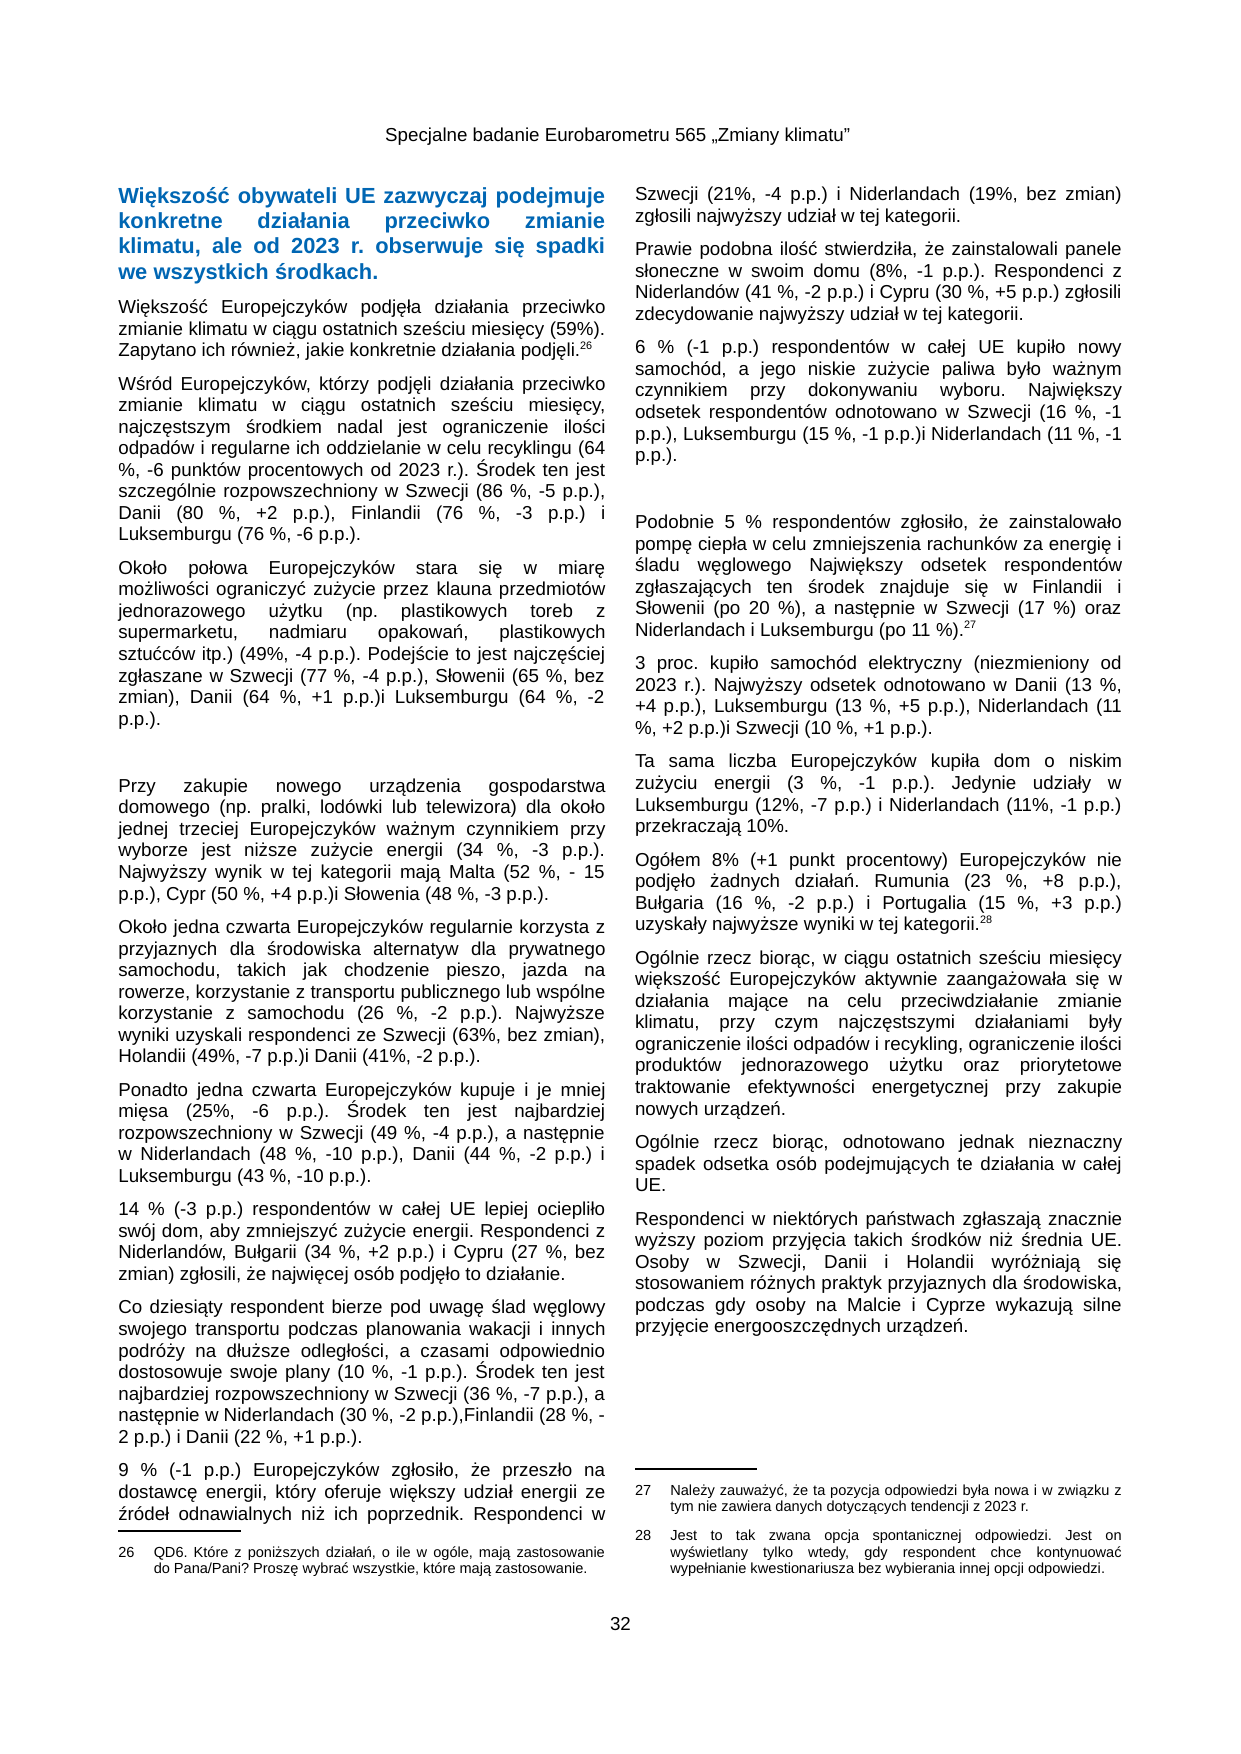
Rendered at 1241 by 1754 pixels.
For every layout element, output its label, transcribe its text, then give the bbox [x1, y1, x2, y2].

text Podobnie 5 % respondentów zgłosiło, że zainstalowało pompę ciepła w celu zmniejszenia rachunków za energię i śladu węglowego Największy odsetek respondentów zgłaszających ten środek znajduje się w Finlandii i Słowenii (po 20 %), a następnie w Szwecji (17 %) oraz Niderlandach i Luksemburgu (po 11 %). [635, 511, 1122, 640]
text Respondenci w niektórych państwach zgłaszają znacznie wyższy poziom przyjęcia takich środków niż średnia UE. Osoby w Szwecji, Danii i Holandii wyróżniają się stosowaniem różnych praktyk przyjaznych dla środowiska, podczas gdy osoby na Malcie i Cyprze wykazują silne przyjęcie energooszczędnych urządzeń. [635, 1207, 1122, 1337]
text Jest to tak zwana opcja spontanicznej odpowiedzi. Jest on wyświetlany tylko wtedy, gdy respondent chce kontynuować wypełnianie kwestionariusza bez wybierania innej opcji odpowiedzi. [635, 1527, 1122, 1577]
text 3 proc. kupiło samochód elektryczny (niezmieniony od 2023 r.). Najwyższy odsetek odnotowano w Danii (13 %, +4 p.p.), Luksemburgu (13 %, +5 p.p.), Niderlandach (11 %, +2 p.p.)i Szwecji (10 %, +1 p.p.). [635, 652, 1122, 738]
text Ogółem 8% (+1 punkt procentowy) Europejczyków nie podjęło żadnych działań. Rumunia (23 %, +8 p.p.), Bułgaria (16 %, -2 p.p.) i Portugalia (15 %, +3 p.p.) uzyskały najwyższe wyniki w tej kategorii. [635, 848, 1122, 934]
text Należy zauważyć, że ta pozycja odpowiedzi była nowa i w związku z tym nie zawiera danych dotyczących tendencji z 2023 r. [635, 1481, 1122, 1515]
text Przy zakupie nowego urządzenia gospodarstwa domowego (np. pralki, lodówki lub telewizora) dla około jednej trzeciej Europejczyków ważnym czynnikiem przy wyborze jest niższe zużycie energii (34 %, -3 p.p.). Najwyższy wynik w tej kategorii mają Malta (52 %, - 15 p.p.), Cypr (50 %, +4 p.p.)i Słowenia (48 %, -3 p.p.). [118, 774, 605, 904]
text Prawie podobna ilość stwierdziła, że zainstalowali panele słoneczne w swoim domu (8%, -1 p.p.). Respondenci z Niderlandów (41 %, -2 p.p.) i Cypru (30 %, +5 p.p.) zgłosili zdecydowanie najwyższy udział w tej kategorii. [635, 238, 1122, 324]
text Ta sama liczba Europejczyków kupiła dom o niskim zużyciu energii (3 %, -1 p.p.). Jedynie udziały w Luksemburgu (12%, -7 p.p.) i Niderlandach (11%, -1 p.p.) przekraczają 10%. [635, 750, 1122, 836]
text Większość obywateli UE zazwyczaj podejmuje konkretne działania przeciwko zmianie klimatu, ale od 2023 r. obserwuje się spadki we wszystkich środkach. [118, 183, 605, 284]
text Wśród Europejczyków, którzy podjęli działania przeciwko zmianie klimatu w ciągu ostatnich sześciu miesięcy, najczęstszym środkiem nadal jest ograniczenie ilości odpadów i regularne ich oddzielanie w celu recyklingu (64 %, -6 punktów procentowych od 2023 r.). Środek ten jest szczególnie rozpowszechniony w Szwecji (86 %, -5 p.p.), Danii (80 %, +2 p.p.), Finlandii (76 %, -3 p.p.) i Luksemburgu (76 %, -6 p.p.). [118, 372, 605, 545]
text Co dziesiąty respondent bierze pod uwagę ślad węglowy swojego transportu podczas planowania wakacji i innych podróży na dłuższe odległości, a czasami odpowiednio dostosowuje swoje plany (10 %, -1 p.p.). Środek ten jest najbardziej rozpowszechniony w Szwecji (36 %, -7 p.p.), a następnie w Niderlandach (30 %, -2 p.p.),Finlandii (28 %, -2 p.p.) i Danii (22 %, +1 p.p.). [118, 1296, 605, 1447]
text 6 % (-1 p.p.) respondentów w całej UE kupiło nowy samochód, a jego niskie zużycie paliwa było ważnym czynnikiem przy dokonywaniu wyboru. Największy odsetek respondentów odnotowano w Szwecji (16 %, -1 p.p.), Luksemburgu (15 %, -1 p.p.)i Niderlandach (11 %, -1 p.p.). [635, 336, 1122, 466]
text Około połowa Europejczyków stara się w miarę możliwości ograniczyć zużycie przez klauna przedmiotów jednorazowego użytku (np. plastikowych toreb z supermarketu, nadmiaru opakowań, plastikowych sztućców itp.) (49%, -4 p.p.). Podejście to jest najczęściej zgłaszane w Szwecji (77 %, -4 p.p.), Słowenii (65 %, bez zmian), Danii (64 %, +1 p.p.)i Luksemburgu (64 %, -2 p.p.). [118, 557, 605, 729]
text Większość Europejczyków podjęła działania przeciwko zmianie klimatu w ciągu ostatnich sześciu miesięcy (59%). Zapytano ich również, jakie konkretnie działania podjęli. [118, 296, 605, 360]
text Około jedna czwarta Europejczyków regularnie korzysta z przyjaznych dla środowiska alternatyw dla prywatnego samochodu, takich jak chodzenie pieszo, jazda na rowerze, korzystanie z transportu publicznego lub wspólne korzystanie z samochodu (26 %, -2 p.p.). Najwyższe wyniki uzyskali respondenci ze Szwecji (63%, bez zmian), Holandii (49%, -7 p.p.)i Danii (41%, -2 p.p.). [118, 916, 605, 1067]
text Ponadto jedna czwarta Europejczyków kupuje i je mniej mięsa (25%, -6 p.p.). Środek ten jest najbardziej rozpowszechniony w Szwecji (49 %, -4 p.p.), a następnie w Niderlandach (48 %, -10 p.p.), Danii (44 %, -2 p.p.) i Luksemburgu (43 %, -10 p.p.). [118, 1078, 605, 1186]
text Ogólnie rzecz biorąc, odnotowano jednak nieznaczny spadek odsetka osób podejmujących te działania w całej UE. [635, 1131, 1122, 1196]
text QD6. Które z poniższych działań, o ile w ogóle, mają zastosowanie do Pana/Pani? Proszę wybrać wszystkie, które mają zastosowanie. [118, 1543, 605, 1577]
text Szwecji (21%, -4 p.p.) i Niderlandach (19%, bez zmian) zgłosili najwyższy udział w tej kategorii. [635, 183, 1122, 226]
text Ogólnie rzecz biorąc, w ciągu ostatnich sześciu miesięcy większość Europejczyków aktywnie zaangażowała się w działania mające na celu przeciwdziałanie zmianie klimatu, przy czym najczęstszymi działaniami były ograniczenie ilości odpadów i recykling, ograniczenie ilości produktów jednorazowego użytku oraz priorytetowe traktowanie efektywności energetycznej przy zakupie nowych urządzeń. [635, 946, 1122, 1119]
text 14 % (-3 p.p.) respondentów w całej UE lepiej ociepliło swój dom, aby zmniejszyć zużycie energii. Respondenci z Niderlandów, Bułgarii (34 %, +2 p.p.) i Cypru (27 %, bez zmian) zgłosili, że najwięcej osób podjęło to działanie. [118, 1198, 605, 1284]
text 9 % (-1 p.p.) Europejczyków zgłosiło, że przeszło na dostawcę energii, który oferuje większy udział energii ze źródeł odnawialnych niż ich poprzednik. Respondenci w [118, 1459, 605, 1524]
